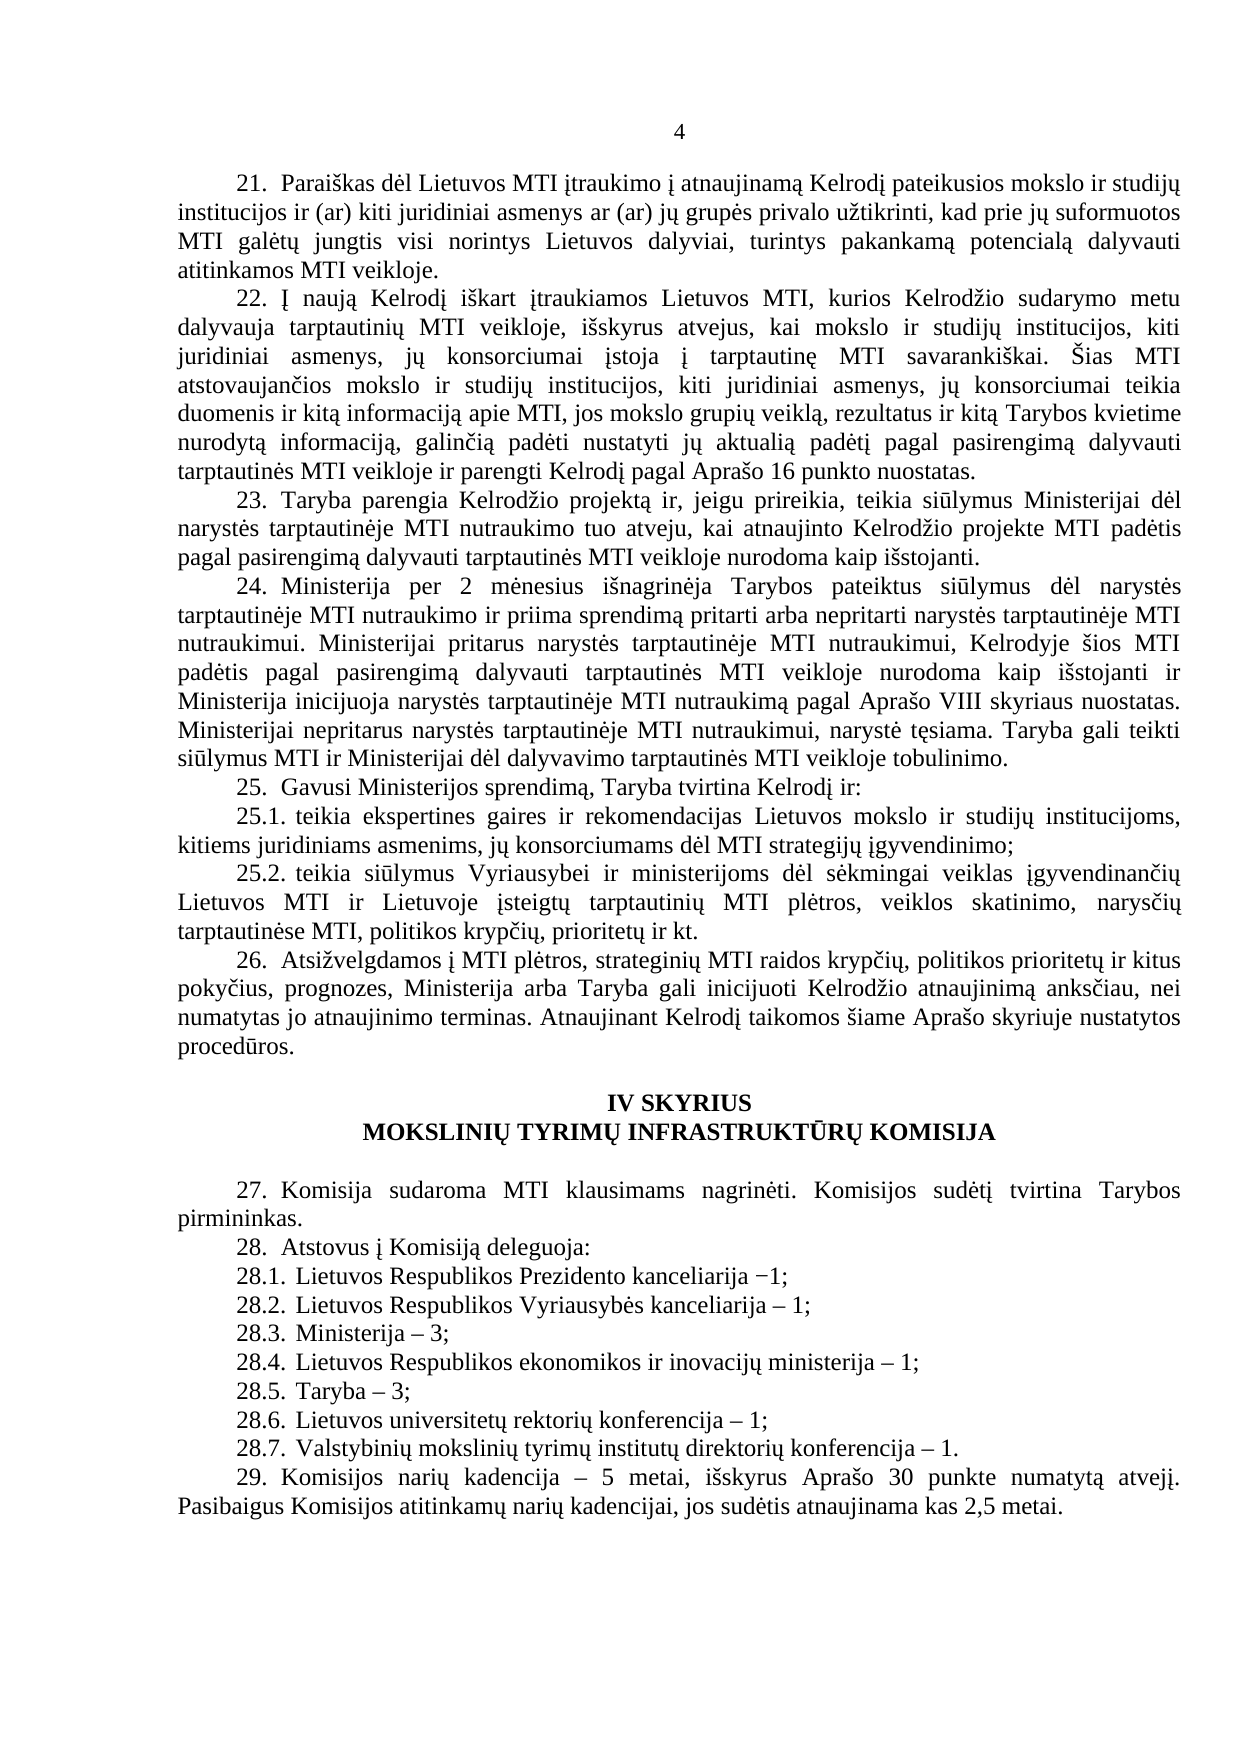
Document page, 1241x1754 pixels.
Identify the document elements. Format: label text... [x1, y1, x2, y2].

text 28. Atstovus į Komisiją deleguoja: [177, 1232, 1181, 1261]
text 27. Komisija sudaroma MTI klausimams nagrinėti. Komisijos sudėtį tvirtina Tarybos pirmininkas. [177, 1175, 1181, 1232]
text 21. Paraiškas dėl Lietuvos MTI įtraukimo į atnaujinamą Kelrodį pateikusios mokslo ir studijų institucijos ir (ar) kiti juridiniai asmenys ar (ar) jų grupės privalo užtikrinti, kad prie jų suformuotos MTI galėtų jungtis visi norintys Lietuvos dalyviai, turintys pakankamą potencialą dalyvauti atitinkamos MTI veikloje. [177, 168, 1181, 283]
text 24. Ministerija per 2 mėnesius išnagrinėja Tarybos pateiktus siūlymus dėl narystės tarptautinėje MTI nutraukimo ir priima sprendimą pritarti arba nepritarti narystės tarptautinėje MTI nutraukimui. Ministerijai pritarus narystės tarptautinėje MTI nutraukimui, Kelrodyje šios MTI padėtis pagal pasirengimą dalyvauti tarptautinės MTI veikloje nurodoma kaip išstojanti ir Ministerija inicijuoja narystės tarptautinėje MTI nutraukimą pagal Aprašo VIII skyriaus nuostatas. Ministerijai nepritarus narystės tarptautinėje MTI nutraukimui, narystė tęsiama. Taryba gali teikti siūlymus MTI ir Ministerijai dėl dalyvavimo tarptautinės MTI veikloje tobulinimo. [177, 571, 1181, 772]
text 29. Komisijos narių kadencija – 5 metai, išskyrus Aprašo 30 punkte numatytą atvejį. Pasibaigus Komisijos atitinkamų narių kadencijai, jos sudėtis atnaujinama kas 2,5 metai. [177, 1462, 1181, 1520]
text 28.7. Valstybinių mokslinių tyrimų institutų direktorių konferencija – 1. [177, 1433, 1181, 1462]
text 28.2. Lietuvos Respublikos Vyriausybės kanceliarija – 1; [177, 1290, 1181, 1318]
text MOKSLINIŲ TYRIMŲ INFRASTRUKTŪRŲ KOMISIJA [177, 1117, 1181, 1146]
text 26. Atsižvelgdamos į MTI plėtros, strateginių MTI raidos krypčių, politikos prioritetų ir kitus pokyčius, prognozes, Ministerija arba Taryba gali inicijuoti Kelrodžio atnaujinimą anksčiau, nei numatytas jo atnaujinimo terminas. Atnaujinant Kelrodį taikomos šiame Aprašo skyriuje nustatytos procedūros. [177, 945, 1181, 1060]
text 28.4. Lietuvos Respublikos ekonomikos ir inovacijų ministerija – 1; [177, 1347, 1181, 1376]
text 28.1. Lietuvos Respublikos Prezidento kanceliarija −1; [177, 1261, 1181, 1290]
text IV SKYRIUS [177, 1088, 1181, 1117]
text 25. Gavusi Ministerijos sprendimą, Taryba tvirtina Kelrodį ir: [177, 772, 1181, 801]
text 25.1. teikia ekspertines gaires ir rekomendacijas Lietuvos mokslo ir studijų institucijoms, kitiems juridiniams asmenims, jų konsorciumams dėl MTI strategijų įgyvendinimo; [177, 801, 1181, 858]
text 28.3. Ministerija – 3; [177, 1318, 1181, 1347]
text 22. Į naują Kelrodį iškart įtraukiamos Lietuvos MTI, kurios Kelrodžio sudarymo metu dalyvauja tarptautinių MTI veikloje, išskyrus atvejus, kai mokslo ir studijų institucijos, kiti juridiniai asmenys, jų konsorciumai įstoja į tarptautinę MTI savarankiškai. Šias MTI atstovaujančios mokslo ir studijų institucijos, kiti juridiniai asmenys, jų konsorciumai teikia duomenis ir kitą informaciją apie MTI, jos mokslo grupių veiklą, rezultatus ir kitą Tarybos kvietime nurodytą informaciją, galinčią padėti nustatyti jų aktualią padėtį pagal pasirengimą dalyvauti tarptautinės MTI veikloje ir parengti Kelrodį pagal Aprašo 16 punkto nuostatas. [177, 283, 1181, 485]
text 28.5. Taryba – 3; [177, 1376, 1181, 1405]
text 25.2. teikia siūlymus Vyriausybei ir ministerijoms dėl sėkmingai veiklas įgyvendinančių Lietuvos MTI ir Lietuvoje įsteigtų tarptautinių MTI plėtros, veiklos skatinimo, narysčių tarptautinėse MTI, politikos krypčių, prioritetų ir kt. [177, 858, 1181, 945]
text 23. Taryba parengia Kelrodžio projektą ir, jeigu prireikia, teikia siūlymus Ministerijai dėl narystės tarptautinėje MTI nutraukimo tuo atveju, kai atnaujinto Kelrodžio projekte MTI padėtis pagal pasirengimą dalyvauti tarptautinės MTI veikloje nurodoma kaip išstojanti. [177, 485, 1181, 571]
text 28.6. Lietuvos universitetų rektorių konferencija – 1; [177, 1405, 1181, 1433]
